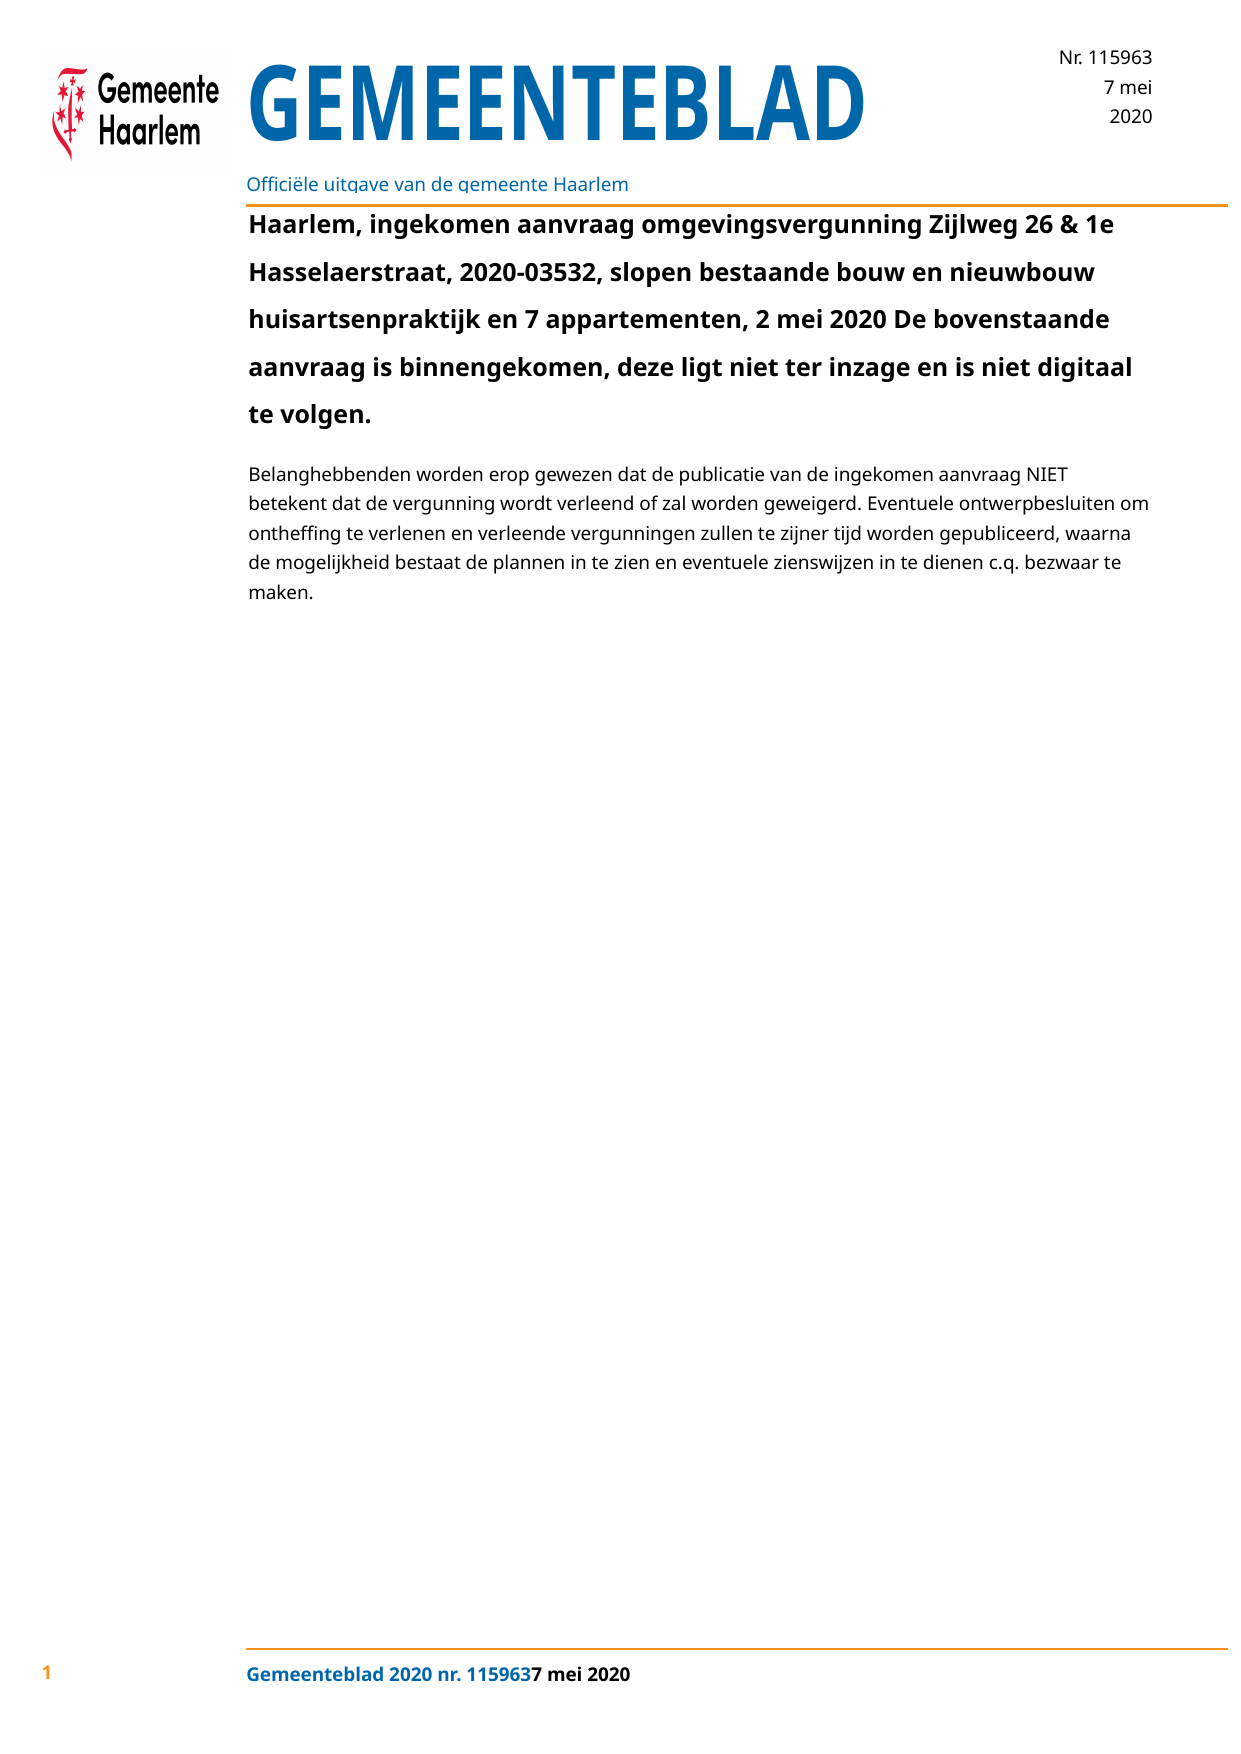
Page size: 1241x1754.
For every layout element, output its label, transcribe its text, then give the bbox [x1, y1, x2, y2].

picture [41, 47, 231, 172]
text Haarlem, ingekomen aanvraag omgevingsvergunning Zijlweg 26 & 1e Hasselaerstraat, 2020-03532, slopen bestaande bouw en nieuwbouw huisartsenpraktijk en 7 appartementen, 2 mei 2020 De bovenstaande aanvraag is binnengekomen, deze ligt niet ter inzage en is niet digitaal te volgen. [248, 207, 1152, 431]
text Belanghebbenden worden erop gewezen dat de publicatie van de ingekomen aanvraag NIET betekent dat de vergunning wordt verleend of zal worden geweigerd. Eventuele ontwerpbesluiten om ontheffing te verlenen en verleende vergunningen zullen te zijner tijd worden gepubliceerd, waarna de mogelijkheid bestaat de plannen in te zien en eventuele zienswijzen in te dienen c.q. bezwaar te maken. [248, 461, 1152, 605]
